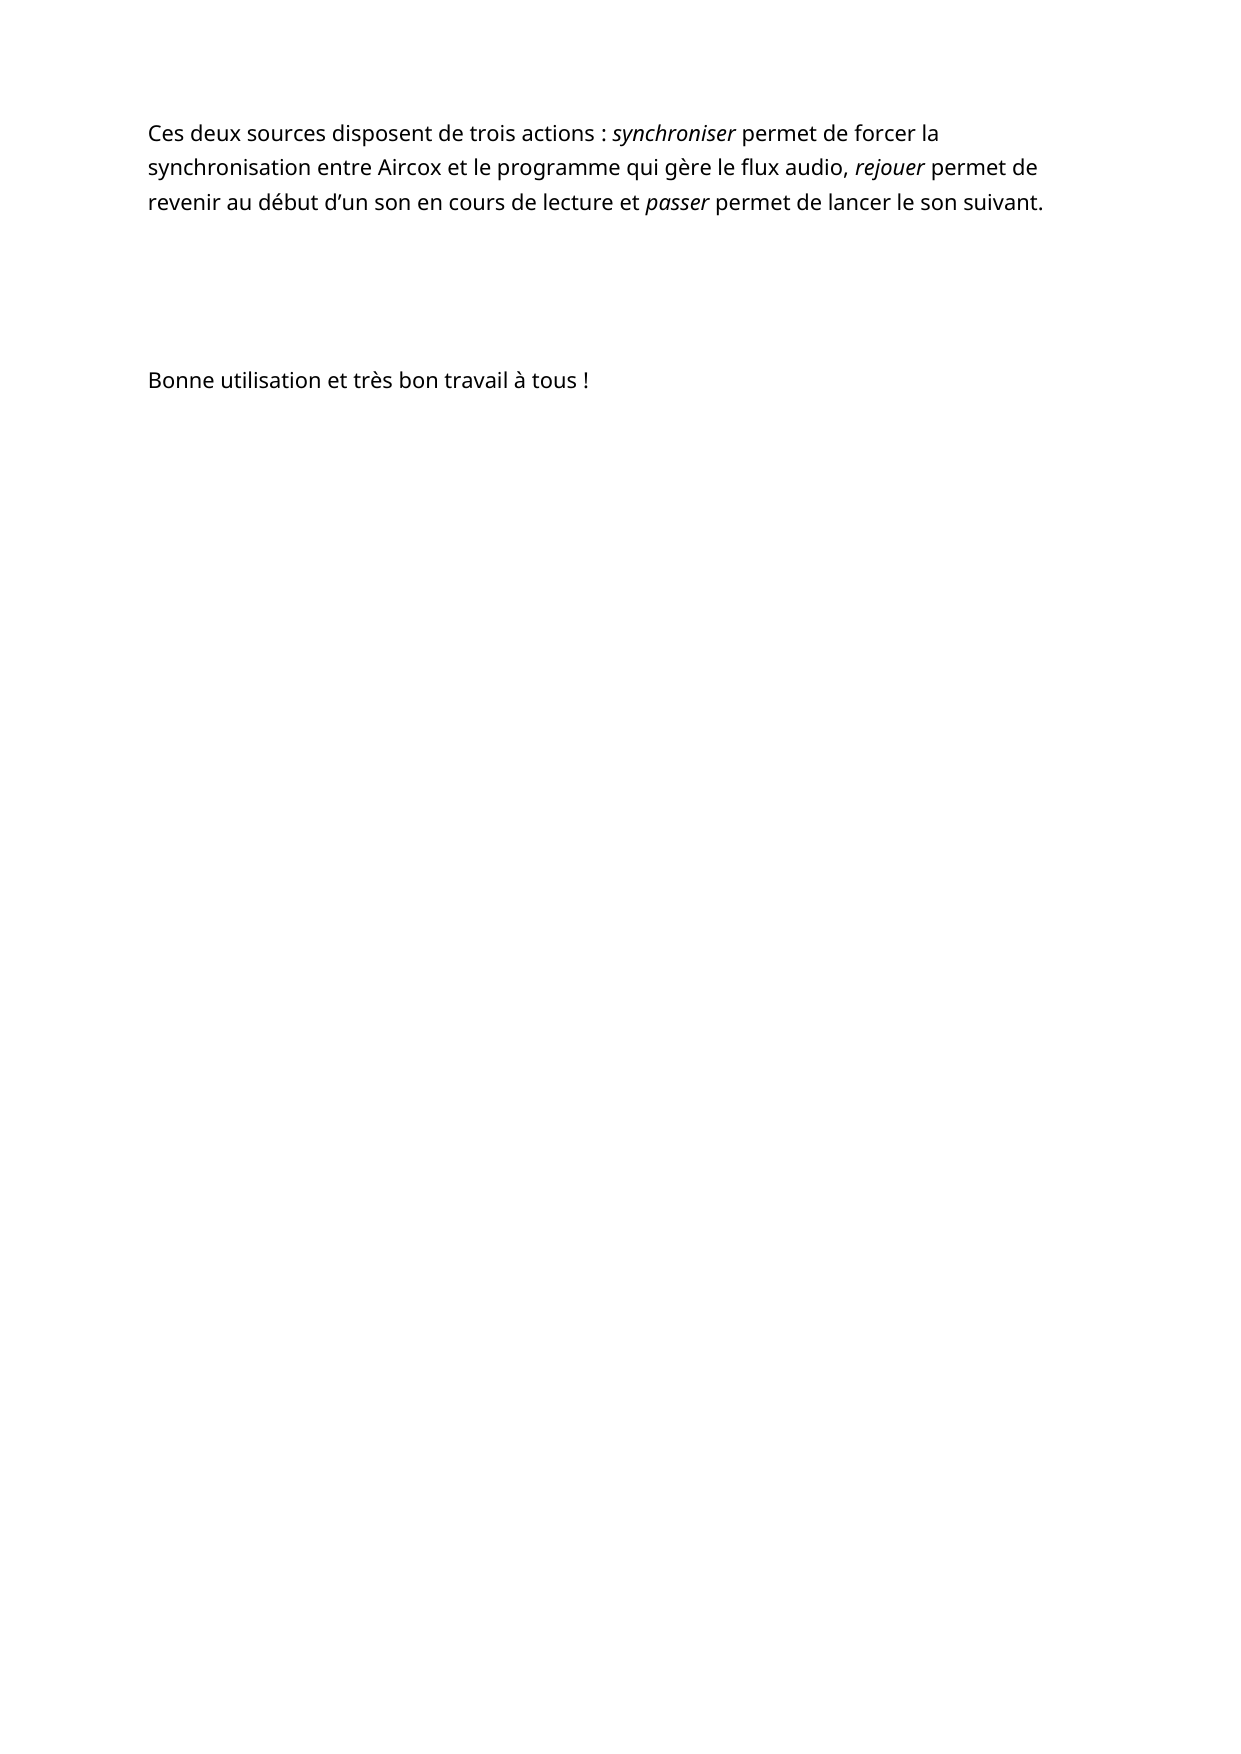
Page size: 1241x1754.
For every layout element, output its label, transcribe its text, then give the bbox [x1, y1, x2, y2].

text Bonne utilisation et très bon travail à tous ! [148, 365, 1093, 394]
text Ces deux sources disposent de trois actions : synchroniser permet de forcer la synchronisation entre Aircox et le programme qui gère le flux audio, rejouer permet de revenir au début d’un son en cours de lecture et passer permet de lancer le son suivant. [148, 118, 1093, 216]
